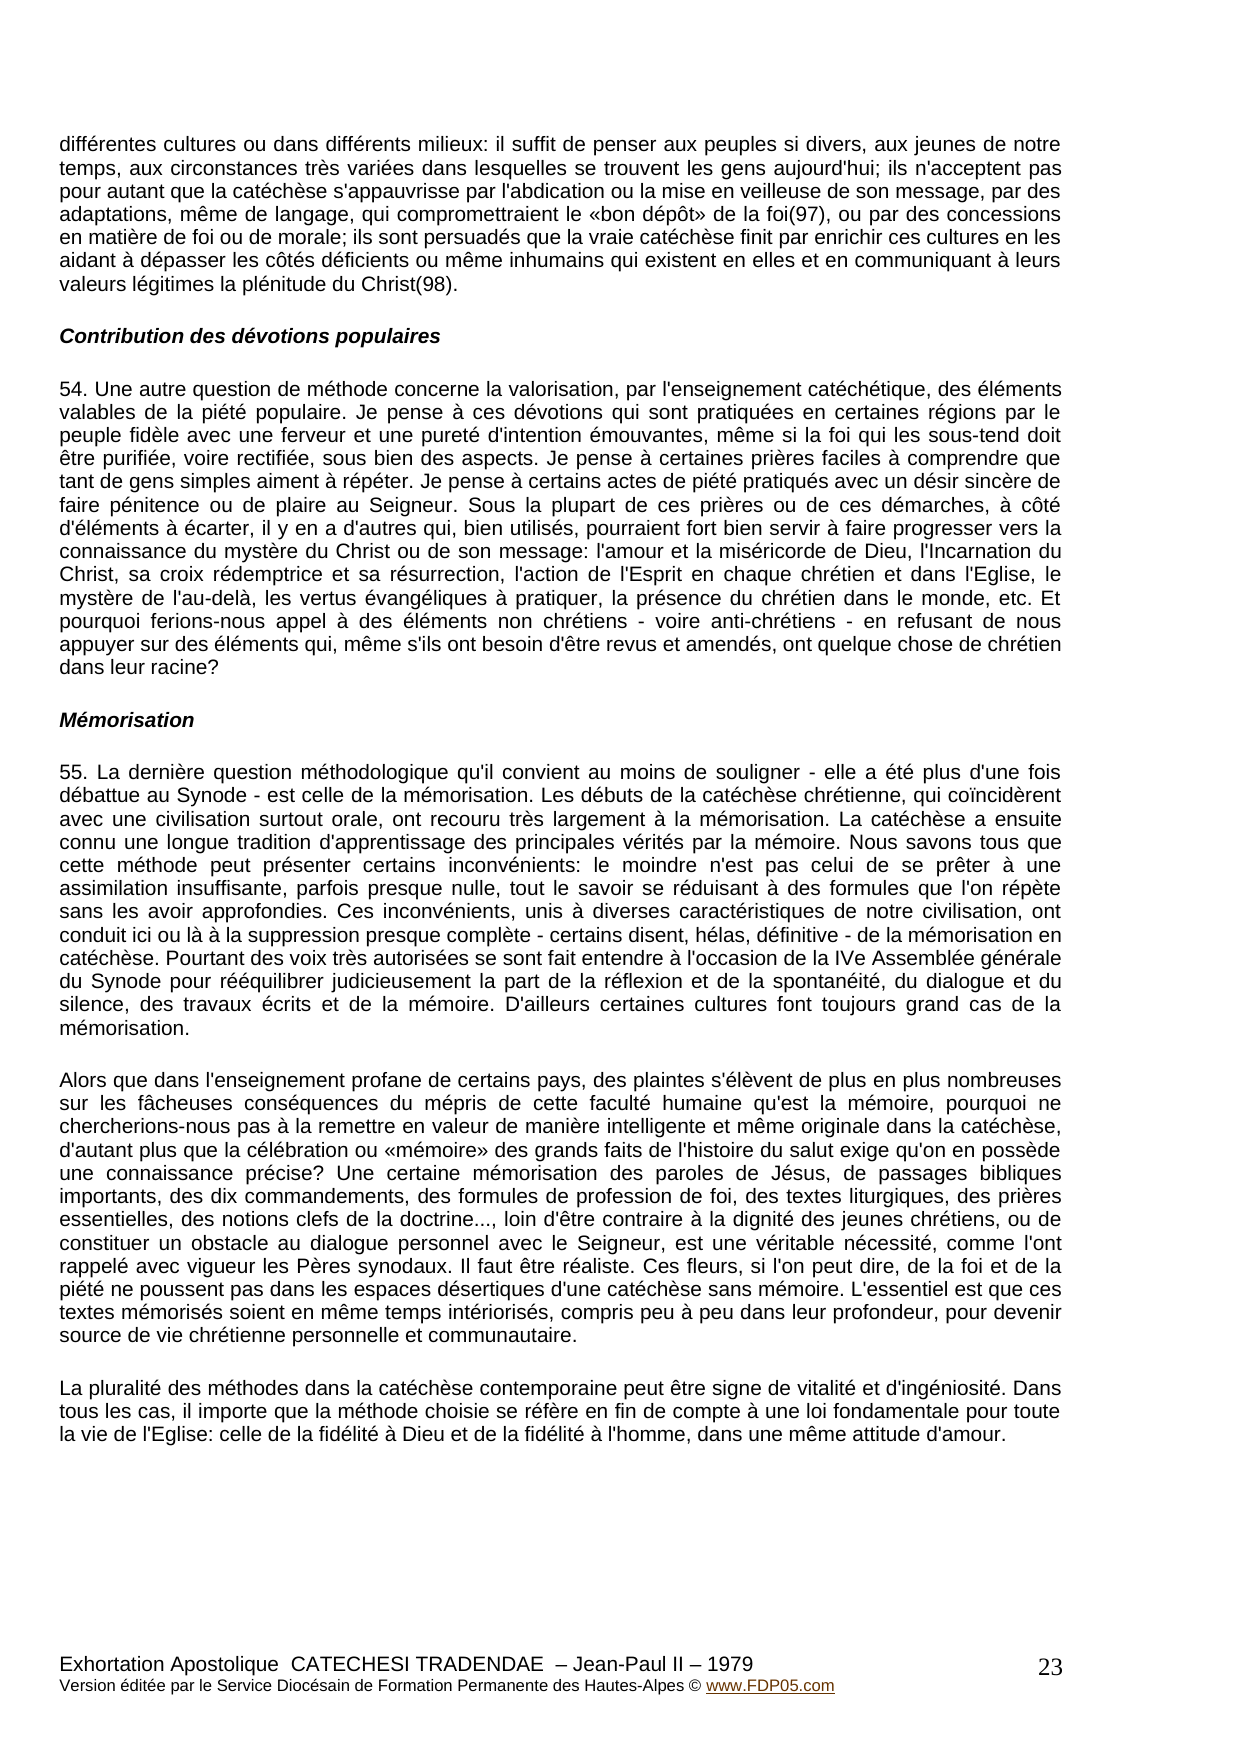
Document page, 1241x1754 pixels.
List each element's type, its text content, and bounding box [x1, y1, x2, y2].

text Mémorisation [59, 708, 1063, 731]
text La pluralité des méthodes dans la catéchèse contemporaine peut être signe de vitalité et d'ingéniosité. Dans tous les cas, il importe que la méthode choisie se réfère en fin de compte à une loi fondamentale pour toute la vie de l'Eglise: celle de la fidélité à Dieu et de la fidélité à l'homme, dans une même attitude d'amour. [59, 1376, 1063, 1446]
text 54. Une autre question de méthode concerne la valorisation, par l'enseignement catéchétique, des éléments valables de la piété populaire. Je pense à ces dévotions qui sont pratiquées en certaines régions par le peuple fidèle avec une ferveur et une pureté d'intention émouvantes, même si la foi qui les sous-tend doit être purifiée, voire rectifiée, sous bien des aspects. Je pense à certaines prières faciles à comprendre que tant de gens simples aiment à répéter. Je pense à certains actes de piété pratiqués avec un désir sincère de faire pénitence ou de plaire au Seigneur. Sous la plupart de ces prières ou de ces démarches, à côté d'éléments à écarter, il y en a d'autres qui, bien utilisés, pourraient fort bien servir à faire progresser vers la connaissance du mystère du Christ ou de son message: l'amour et la miséricorde de Dieu, l'Incarnation du Christ, sa croix rédemptrice et sa résurrection, l'action de l'Esprit en chaque chrétien et dans l'Eglise, le mystère de l'au-delà, les vertus évangéliques à pratiquer, la présence du chrétien dans le monde, etc. Et pourquoi ferions-nous appel à des éléments non chrétiens - voire anti-chrétiens - en refusant de nous appuyer sur des éléments qui, même s'ils ont besoin d'être revus et amendés, ont quelque chose de chrétien dans leur racine? [59, 377, 1063, 679]
text Contribution des dévotions populaires [59, 325, 1063, 348]
text différentes cultures ou dans différents milieux: il suffit de penser aux peuples si divers, aux jeunes de notre temps, aux circonstances très variées dans lesquelles se trouvent les gens aujourd'hui; ils n'acceptent pas pour autant que la catéchèse s'appauvrisse par l'abdication ou la mise en veilleuse de son message, par des adaptations, même de langage, qui compromettraient le «bon dépôt» de la foi(97), ou par des concessions en matière de foi ou de morale; ils sont persuadés que la vraie catéchèse finit par enrichir ces cultures en les aidant à dépasser les côtés déficients ou même inhumains qui existent en elles et en communiquant à leurs valeurs légitimes la plénitude du Christ(98). [59, 133, 1063, 296]
text Alors que dans l'enseignement profane de certains pays, des plaintes s'élèvent de plus en plus nombreuses sur les fâcheuses conséquences du mépris de cette faculté humaine qu'est la mémoire, pourquoi ne chercherions-nous pas à la remettre en valeur de manière intelligente et même originale dans la catéchèse, d'autant plus que la célébration ou «mémoire» des grands faits de l'histoire du salut exige qu'on en possède une connaissance précise? Une certaine mémorisation des paroles de Jésus, de passages bibliques importants, des dix commandements, des formules de profession de foi, des textes liturgiques, des prières essentielles, des notions clefs de la doctrine..., loin d'être contraire à la dignité des jeunes chrétiens, ou de constituer un obstacle au dialogue personnel avec le Seigneur, est une véritable nécessité, comme l'ont rappelé avec vigueur les Pères synodaux. Il faut être réaliste. Ces fleurs, si l'on peut dire, de la foi et de la piété ne poussent pas dans les espaces désertiques d'une catéchèse sans mémoire. L'essentiel est que ces textes mémorisés soient en même temps intériorisés, compris peu à peu dans leur profondeur, pour devenir source de vie chrétienne personnelle et communautaire. [59, 1068, 1063, 1347]
text 55. La dernière question méthodologique qu'il convient au moins de souligner - elle a été plus d'une fois débattue au Synode - est celle de la mémorisation. Les débuts de la catéchèse chrétienne, qui coïncidèrent avec une civilisation surtout orale, ont recouru très largement à la mémorisation. La catéchèse a ensuite connu une longue tradition d'apprentissage des principales vérités par la mémoire. Nous savons tous que cette méthode peut présenter certains inconvénients: le moindre n'est pas celui de se prêter à une assimilation insuffisante, parfois presque nulle, tout le savoir se réduisant à des formules que l'on répète sans les avoir approfondies. Ces inconvénients, unis à diverses caractéristiques de notre civilisation, ont conduit ici ou là à la suppression presque complète - certains disent, hélas, définitive - de la mémorisation en catéchèse. Pourtant des voix très autorisées se sont fait entendre à l'occasion de la IVe Assemblée générale du Synode pour rééquilibrer judicieusement la part de la réflexion et de la spontanéité, du dialogue et du silence, des travaux écrits et de la mémoire. D'ailleurs certaines cultures font toujours grand cas de la mémorisation. [59, 761, 1063, 1039]
